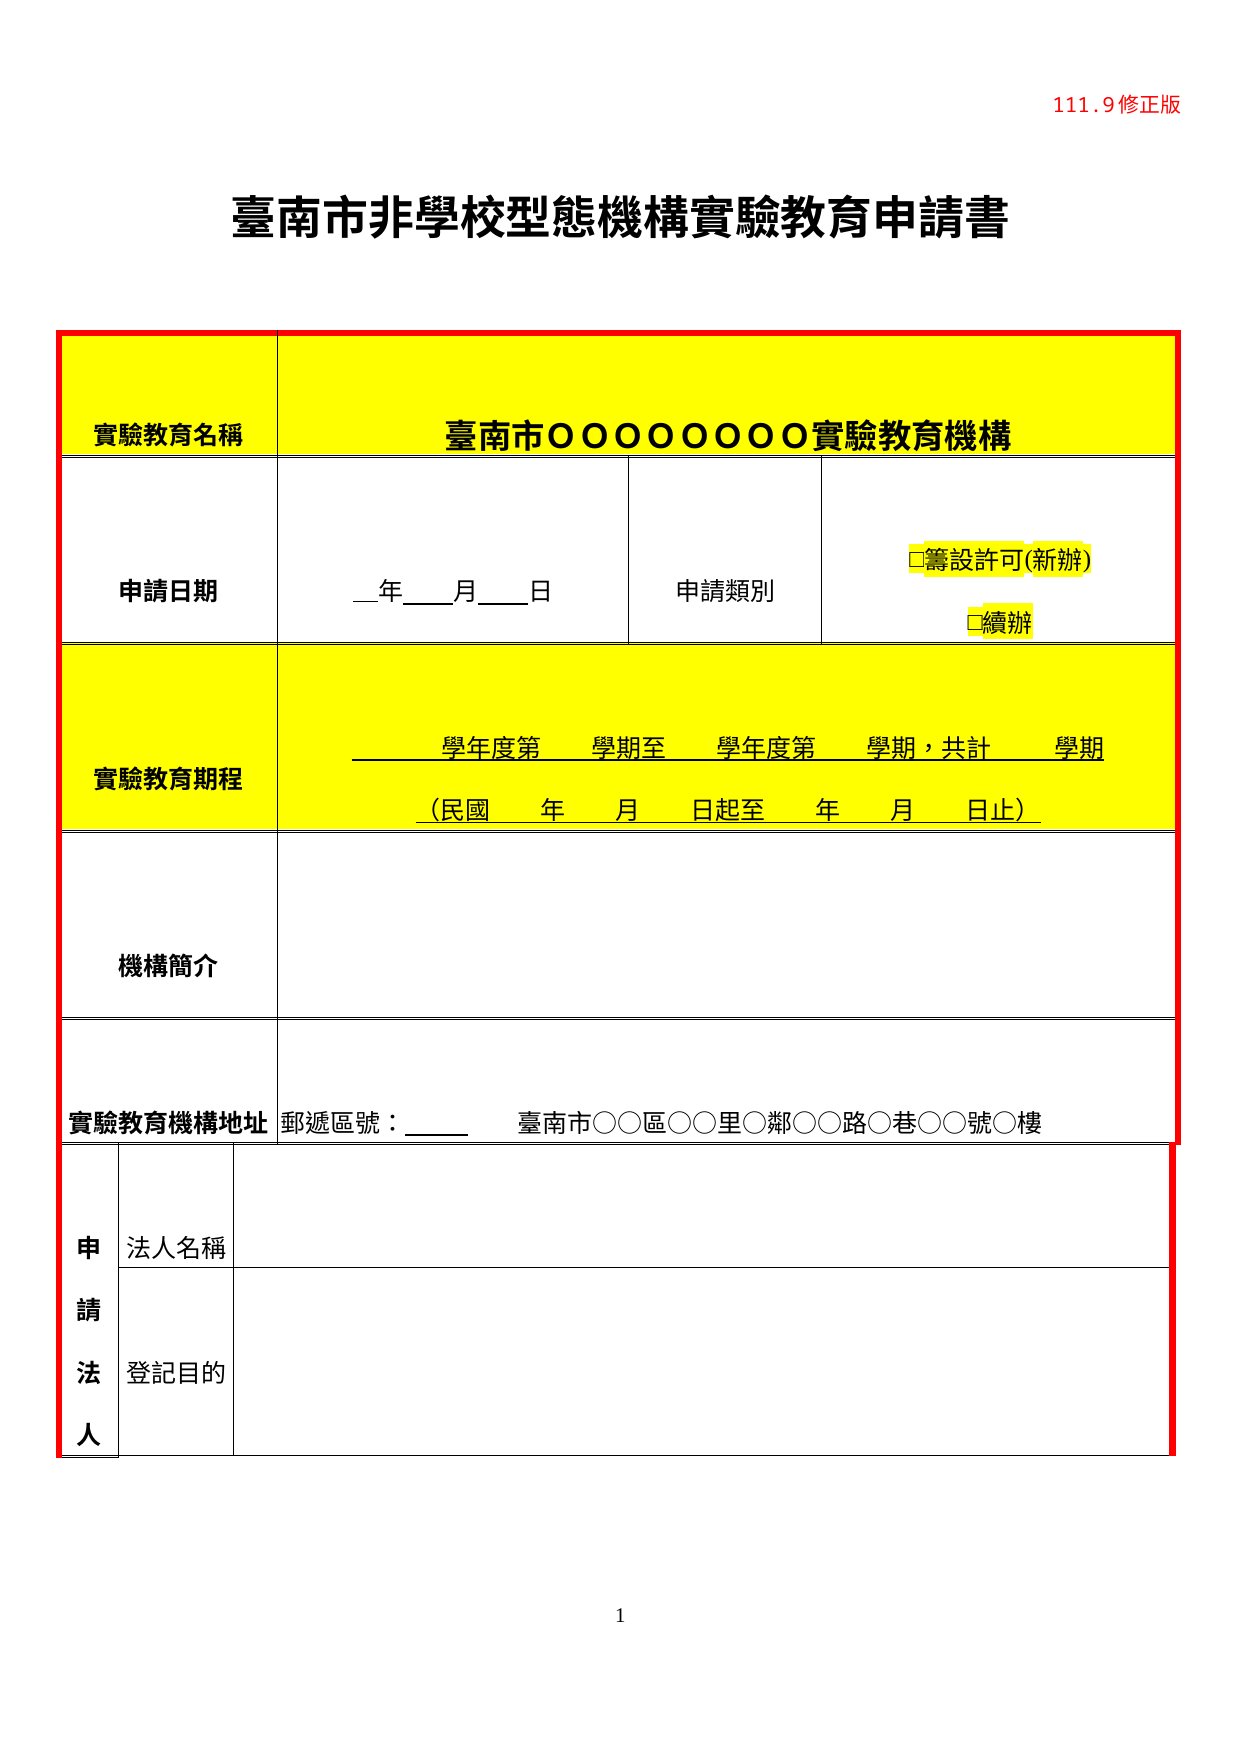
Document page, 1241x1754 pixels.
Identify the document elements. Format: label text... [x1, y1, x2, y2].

table_cell [234, 1145, 1169, 1267]
table_cell 郵遞區號： 臺南市○○區○○里○鄰○○路○巷○○號○樓 [278, 1020, 1175, 1142]
table_cell 實驗教育機構地址 [62, 1020, 277, 1142]
table_cell 申請日期 [62, 458, 277, 642]
text 臺南市非學校型態機構實驗教育申請書 [59, 142, 1181, 267]
table_header 臺南市ＯＯＯＯＯＯＯＯ實驗教育機構 [278, 336, 1175, 454]
table_cell 實驗教育期程 [62, 645, 277, 829]
table_cell 學年度第 學期至 學年度第 學期，共計 學期 （民國 年 月 日起至 年 月 日止） [278, 645, 1175, 829]
table_cell 登記目的 [119, 1268, 233, 1454]
table_cell [234, 1268, 1169, 1454]
table_cell 法人名稱 [119, 1145, 233, 1267]
table_header 實驗教育名稱 [62, 336, 277, 454]
table_cell 申請類別 [629, 458, 821, 642]
table_cell [278, 833, 1175, 1017]
table_cell 年 月 日 [278, 458, 628, 642]
table_cell 機構簡介 [62, 833, 277, 1017]
table_cell □籌設許可(新辦) □續辦 [822, 458, 1175, 642]
table_cell 申 請 法 人 [62, 1145, 118, 1454]
